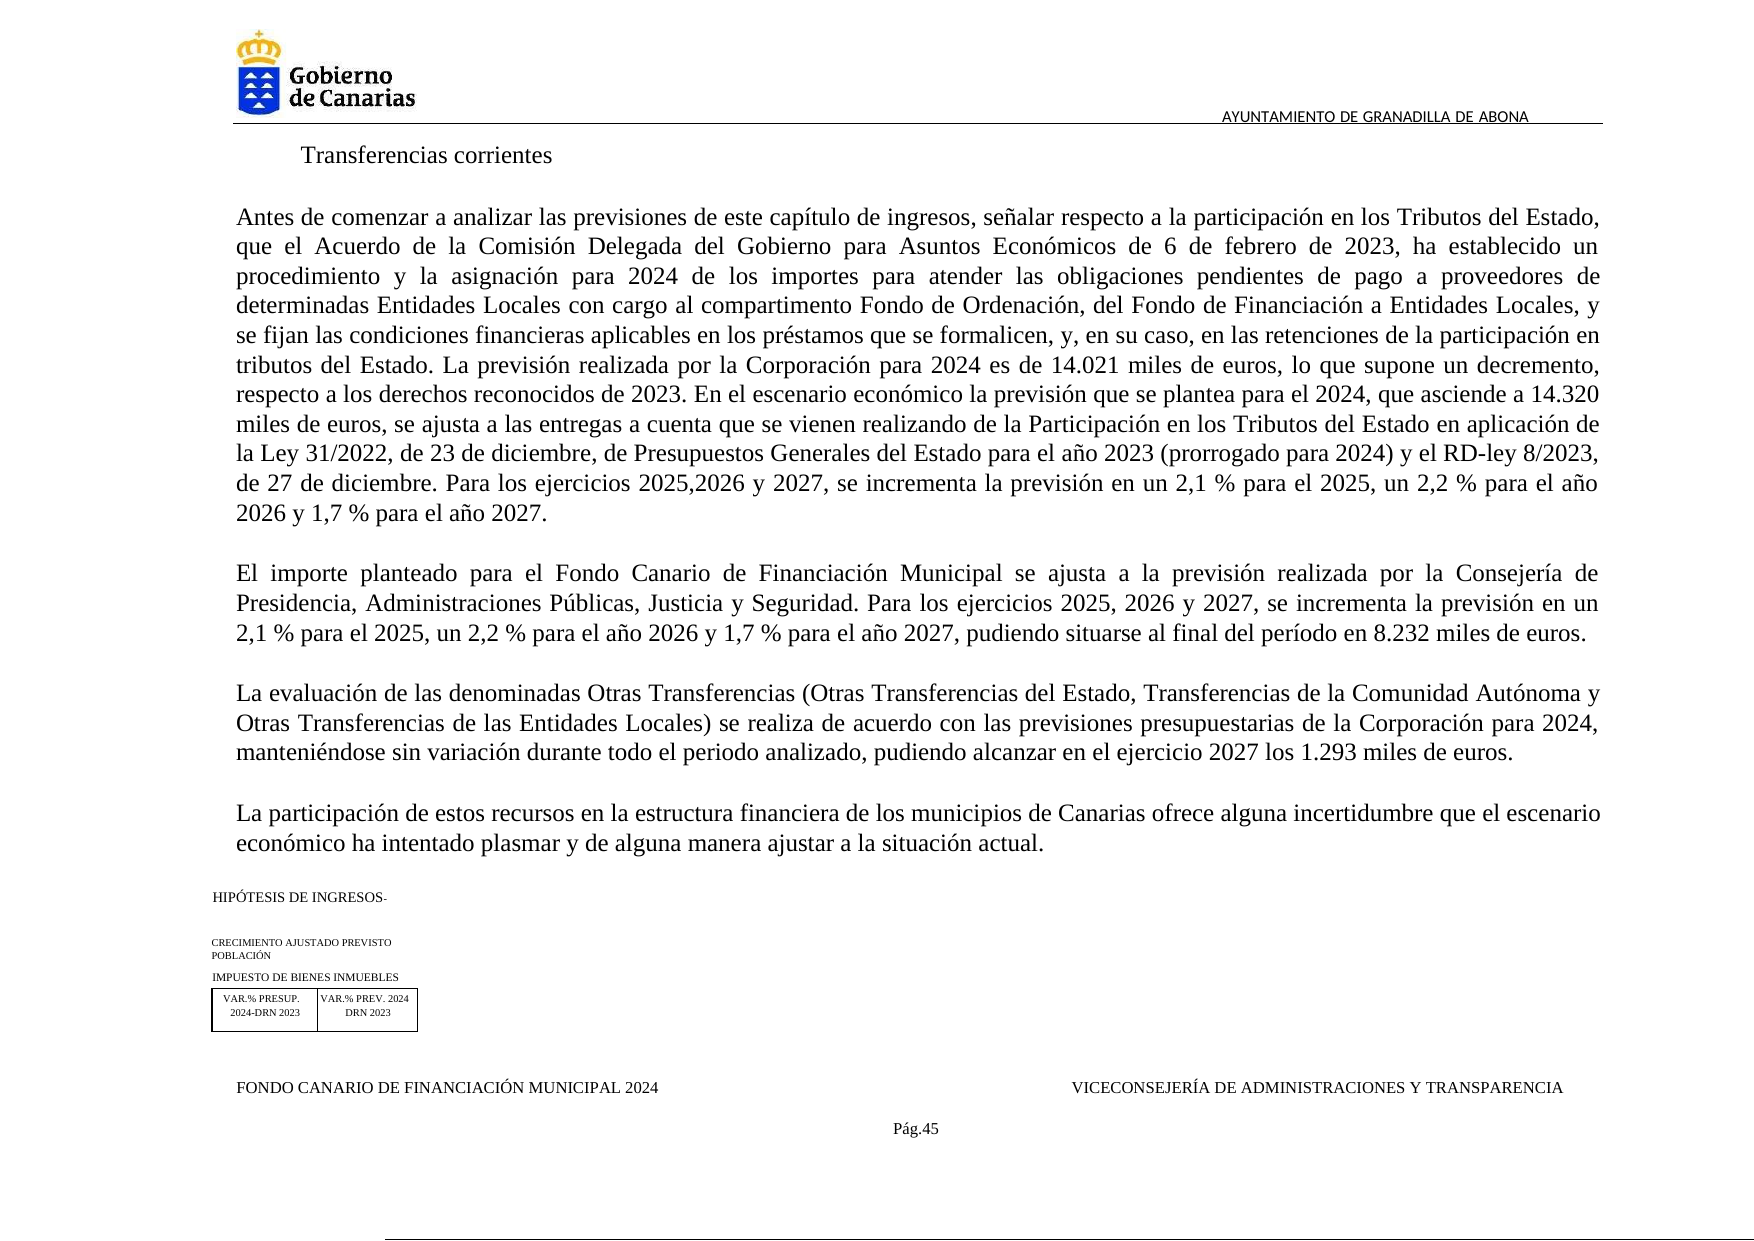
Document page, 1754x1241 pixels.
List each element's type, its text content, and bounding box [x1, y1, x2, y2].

text Antes de comenzar a analizar las previsiones de este capítulo de ingresos, señalar respecto a la participación en los Tributos del Estado, que el Acuerdo de la Comisión Delegada del Gobierno para Asuntos Económicos de 6 de febrero de 2023, ha establecido un procedimiento y la asignación para 2024 de los importes para atender las obligaciones pendientes de pago a proveedores de determinadas Entidades Locales con cargo al compartimento Fondo de Ordenación, del Fondo de Financiación a Entidades Locales, y se fijan las condiciones financieras aplicables en los préstamos que se formalicen, y, en su caso, en las retenciones de la participación en tributos del Estado. La previsión realizada por la Corporación para 2024 es de 14.021 miles de euros, lo que supone un decremento, respecto a los derechos reconocidos de 2023. En el escenario económico la previsión que se plantea para el 2024, que asciende a 14.320 miles de euros, se ajusta a las entregas a cuenta que se vienen realizando de la Participación en los Tributos del Estado en aplicación de la Ley 31/2022, de 23 de diciembre, de Presupuestos Generales del Estado para el año 2023 (prorrogado para 2024) y el RD-ley 8/2023, de 27 de diciembre. Para los ejercicios 2025,2026 y 2027, se incrementa la previsión en un 2,1 % para el 2025, un 2,2 % para el año 2026 y 1,7 % para el año 2027. [236, 202, 1601, 526]
text POBLACIÓN [211, 950, 838, 962]
text La evaluación de las denominadas Otras Transferencias (Otras Transferencias del Estado, Transferencias de la Comunidad Autónoma y Otras Transferencias de las Entidades Locales) se realiza de acuerdo con las previsiones presupuestarias de la Corporación para 2024, manteniéndose sin variación durante todo el periodo analizado, pudiendo alcanzar en el ejercicio 2027 los 1.293 miles de euros. [236, 678, 1601, 766]
text HIPÓTESIS DE INGRESOS- [212, 888, 1627, 905]
text El importe planteado para el Fondo Canario de Financiación Municipal se ajusta a la previsión realizada por la Consejería de Presidencia, Administraciones Públicas, Justicia y Seguridad. Para los ejercicios 2025, 2026 y 2027, se incrementa la previsión en un 2,1 % para el 2025, un 2,2 % para el año 2026 y 1,7 % para el año 2027, pudiendo situarse al final del período en 8.232 miles de euros. [236, 558, 1601, 646]
table_header VAR.% PREV. 2024 DRN 2023 [318, 989, 417, 1031]
table_header VAR.% PRESUP. 2024-DRN 2023 [213, 989, 317, 1031]
text IMPUESTO DE BIENES INMUEBLES [212, 970, 838, 983]
text  Transferencias corrientes [275, 141, 1627, 169]
text CRECIMIENTO AJUSTADO PREVISTO [211, 936, 838, 948]
text La participación de estos recursos en la estructura financiera de los municipios de Canarias ofrece alguna incertidumbre que el escenario económico ha intentado plasmar y de alguna manera ajustar a la situación actual. [236, 798, 1601, 857]
